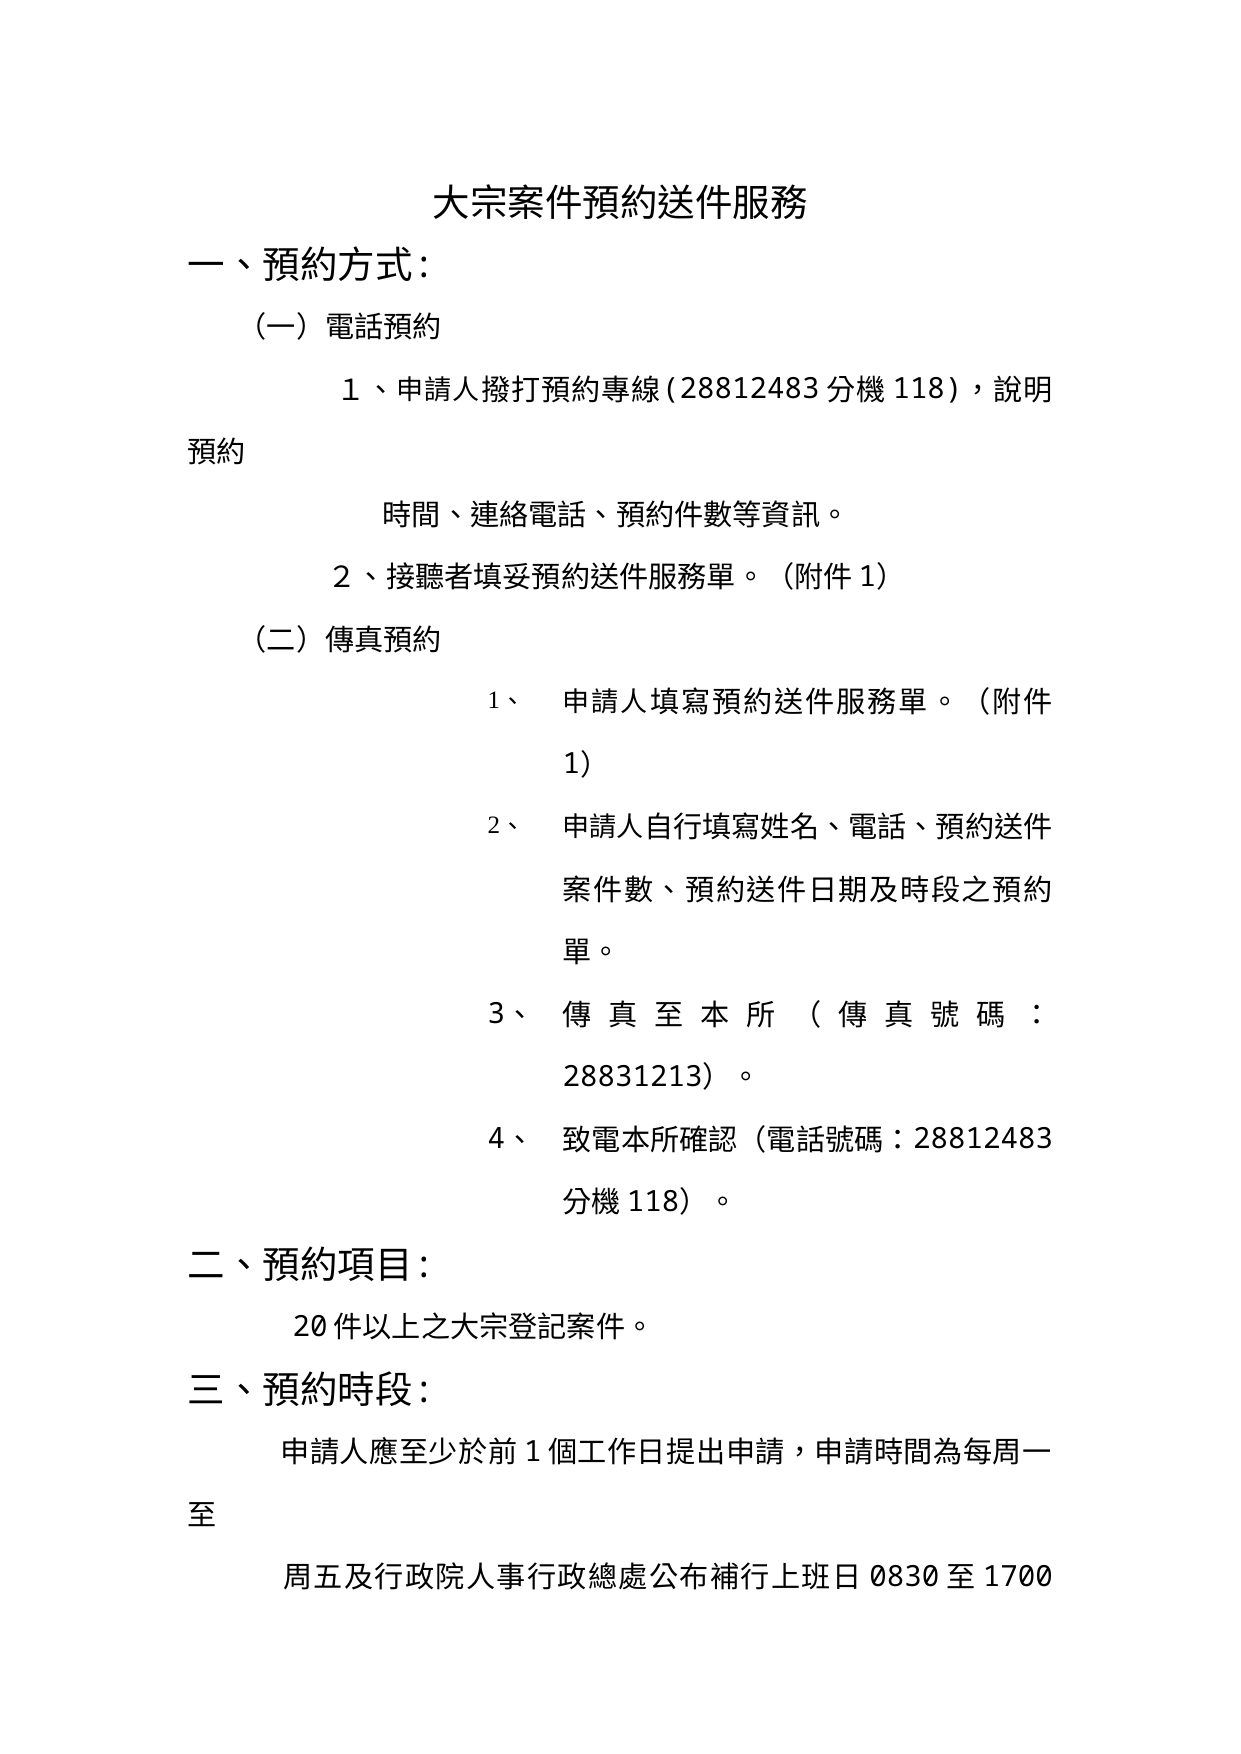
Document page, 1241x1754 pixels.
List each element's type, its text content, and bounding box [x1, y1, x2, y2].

list 傳真至本所（傳真號碼：28831213）。 [487, 971, 1053, 1096]
text （一）電話預約 [237, 283, 1053, 346]
text ２、接聽者填妥預約送件服務單。（附件1） [187, 533, 1053, 596]
text 申請人應至少於前1個工作日提出申請，申請時間為每周一至 [187, 1408, 1053, 1533]
text 一、預約方式: [187, 221, 1053, 283]
text 二、預約項目: [187, 1221, 1053, 1283]
text （二）傳真預約 [237, 596, 1053, 658]
list 致電本所確認（電話號碼：28812483分機118）。 [487, 1096, 1053, 1221]
text １、申請人撥打預約專線(28812483分機118)，說明預約 [187, 346, 1053, 471]
text 大宗案件預約送件服務 [187, 158, 1053, 221]
list 申請人自行填寫姓名、電話、預約送件案件數、預約送件日期及時段之預約單。 [487, 783, 1053, 971]
text 周五及行政院人事行政總處公布補行上班日0830至1700 [187, 1533, 1053, 1596]
list 申請人填寫預約送件服務單。（附件1） [487, 658, 1053, 783]
text 三、預約時段: [187, 1346, 1053, 1408]
text 時間、連絡電話、預約件數等資訊。 [312, 471, 1053, 533]
text 20件以上之大宗登記案件。 [187, 1283, 1053, 1346]
